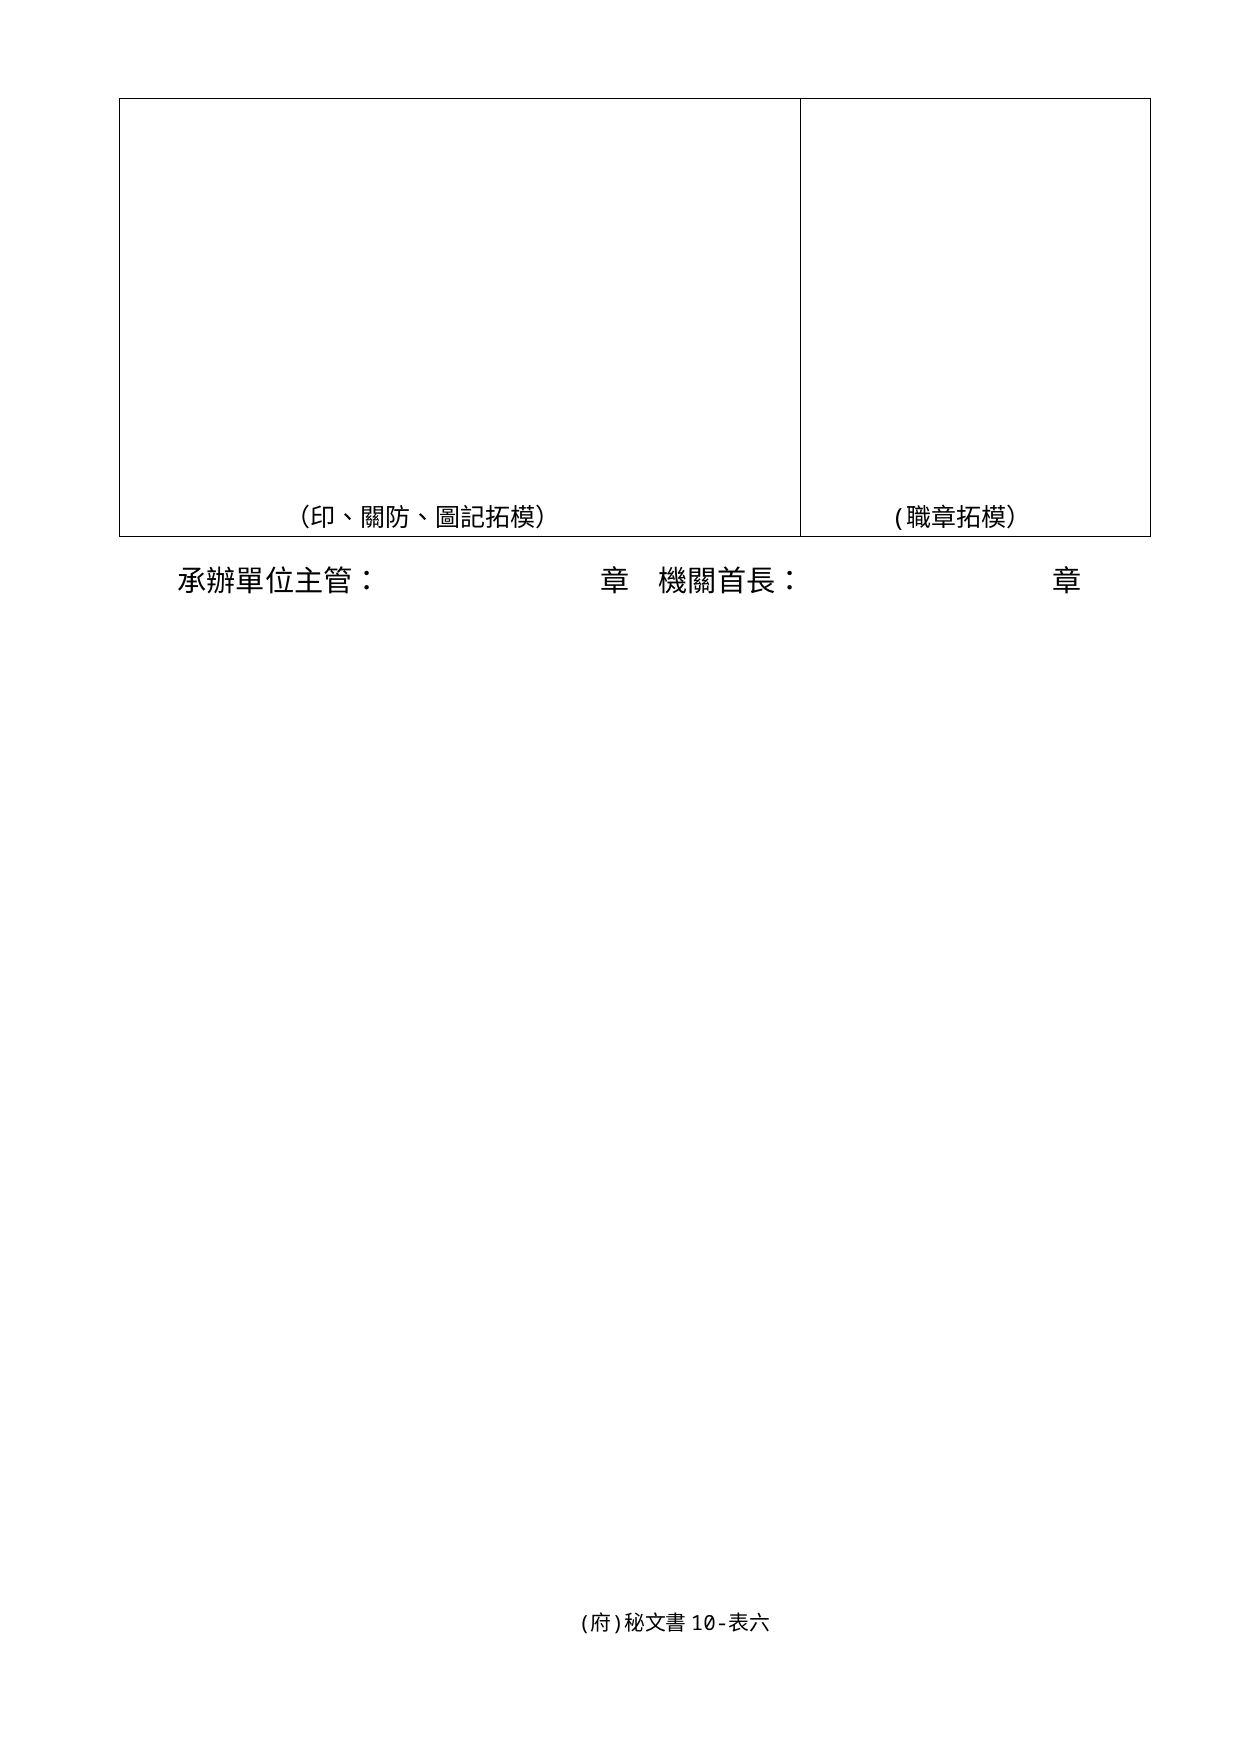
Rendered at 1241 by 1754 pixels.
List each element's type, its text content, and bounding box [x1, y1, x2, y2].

table_cell (職章拓模） [801, 99, 1150, 536]
text 承辦單位主管： 章 機關首長： 章 [177, 537, 1092, 599]
table_cell （印、關防、圖記拓模） [120, 99, 800, 536]
